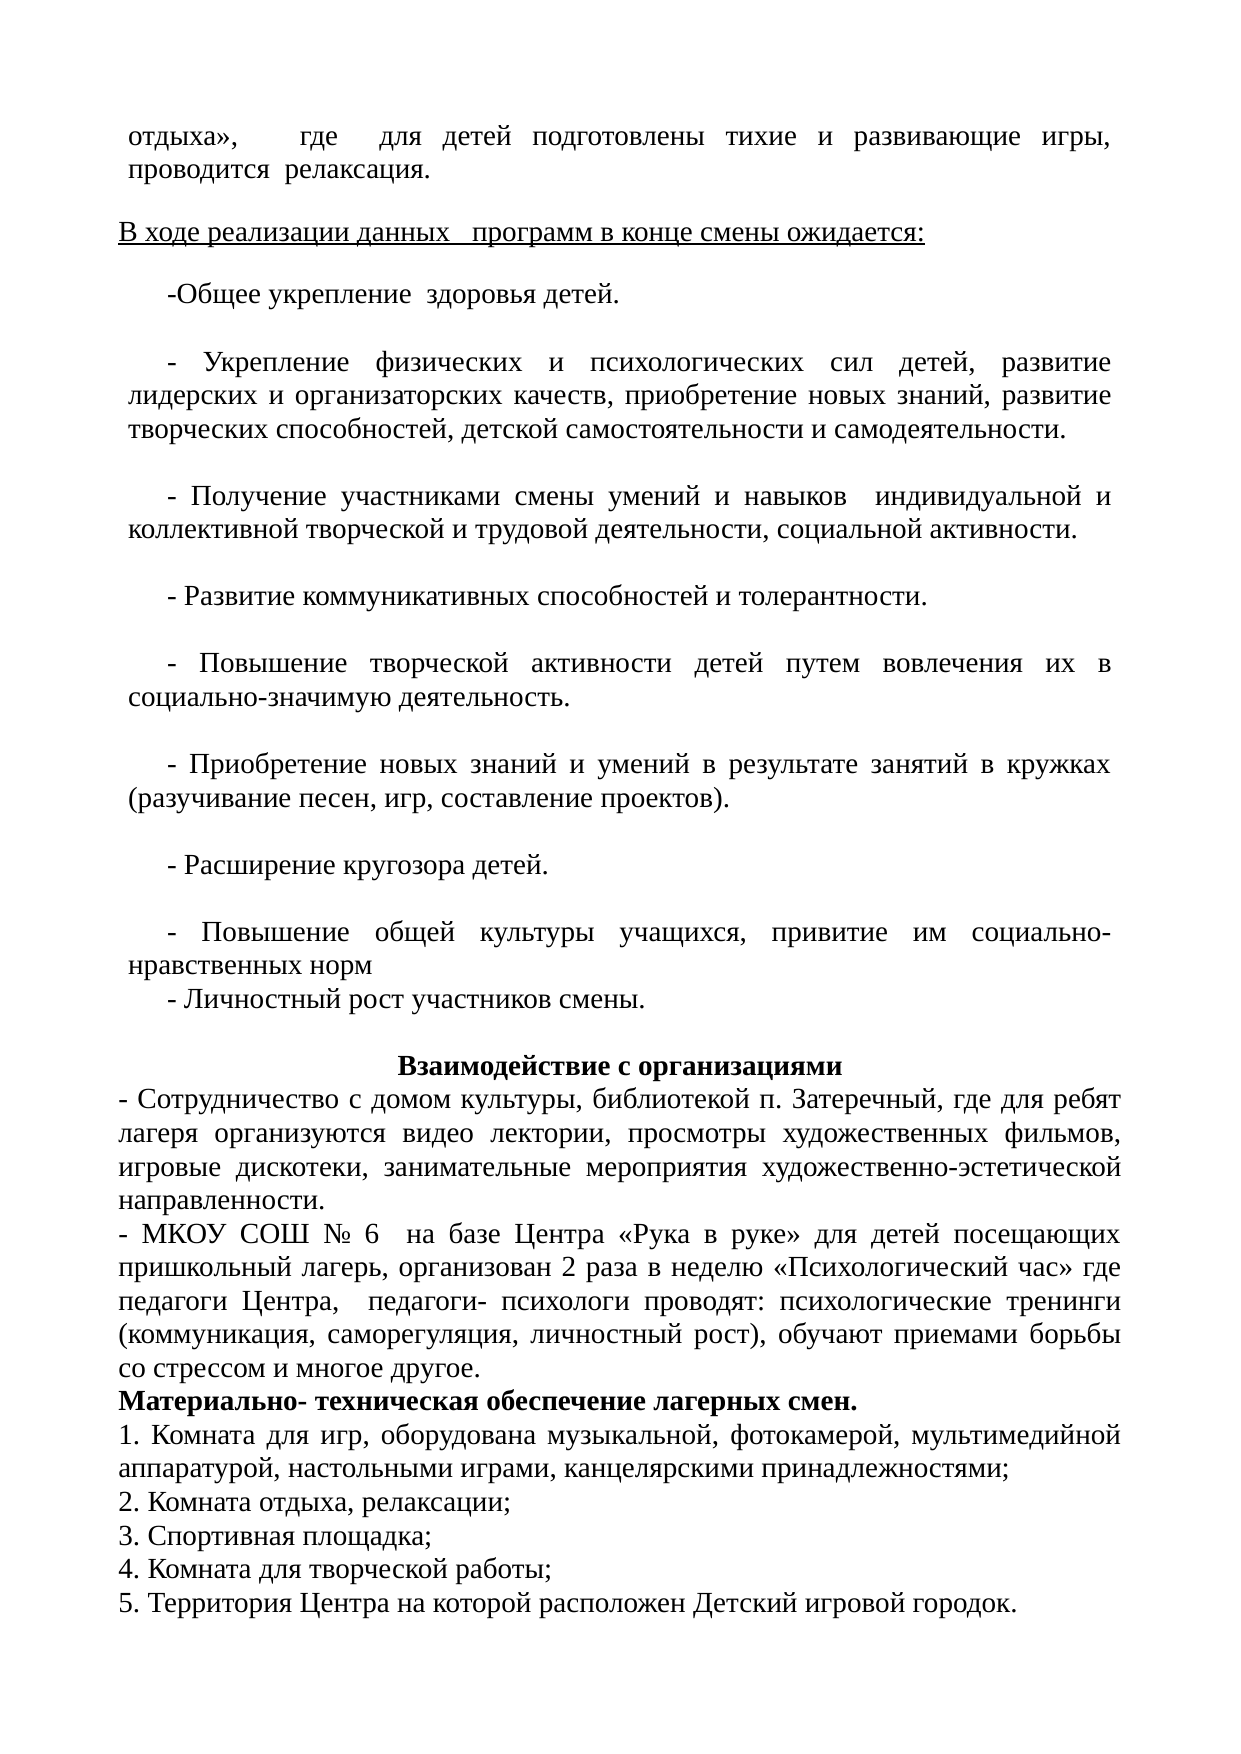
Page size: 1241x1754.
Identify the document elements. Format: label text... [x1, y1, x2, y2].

text - Повышение общей культуры учащихся, привитие им социально-нравственных норм [128, 914, 1112, 981]
text - Повышение творческой активности детей путем вовлечения их в социально-значимую деятельность. [128, 646, 1112, 713]
text - Сотрудничество с домом культуры, библиотекой п. Затеречный, где для ребят лагеря организуются видео лектории, просмотры художественных фильмов, игровые дискотеки, занимательные мероприятия художественно-эстетической направленности. [118, 1082, 1122, 1216]
text - Развитие коммуникативных способностей и толерантности. [128, 578, 1112, 612]
text - Расширение кругозора детей. [128, 847, 1112, 880]
text Взаимодействие с организациями [118, 1048, 1122, 1082]
text - Личностный рост участников смены. [128, 981, 1112, 1014]
text отдыха», где для детей подготовлены тихие и развивающие игры, проводится релаксация. [128, 118, 1112, 185]
text 4. Комната для творческой работы; [118, 1551, 1122, 1585]
text 5. Территория Центра на которой расположен Детский игровой городок. [118, 1585, 1122, 1618]
text - Укрепление физических и психологических сил детей, развитие лидерских и организаторских качеств, приобретение новых знаний, развитие творческих способностей, детской самостоятельности и самодеятельности. [128, 344, 1112, 444]
text В ходе реализации данных программ в конце смены ожидается: [118, 214, 1112, 248]
text - МКОУ СОШ № 6 на базе Центра «Рука в руке» для детей посещающих пришкольный лагерь, организован 2 раза в неделю «Психологический час» где педагоги Центра, педагоги- психологи проводят: психологические тренинги (коммуникация, саморегуляция, личностный рост), обучают приемами борьбы со стрессом и многое другое. [118, 1216, 1122, 1383]
text 2. Комната отдыха, релаксации; [118, 1484, 1122, 1518]
text -Общее укрепление здоровья детей. [128, 277, 1112, 310]
text - Получение участниками смены умений и навыков индивидуальной и коллективной творческой и трудовой деятельности, социальной активности. [128, 478, 1112, 545]
text - Приобретение новых знаний и умений в результате занятий в кружках (разучивание песен, игр, составление проектов). [128, 746, 1112, 813]
text Материально- техническая обеспечение лагерных смен. [118, 1383, 1122, 1417]
text 1. Комната для игр, оборудована музыкальной, фотокамерой, мультимедийной аппаратурой, настольными играми, канцелярскими принадлежностями; [118, 1417, 1122, 1484]
text 3. Спортивная площадка; [118, 1518, 1122, 1551]
